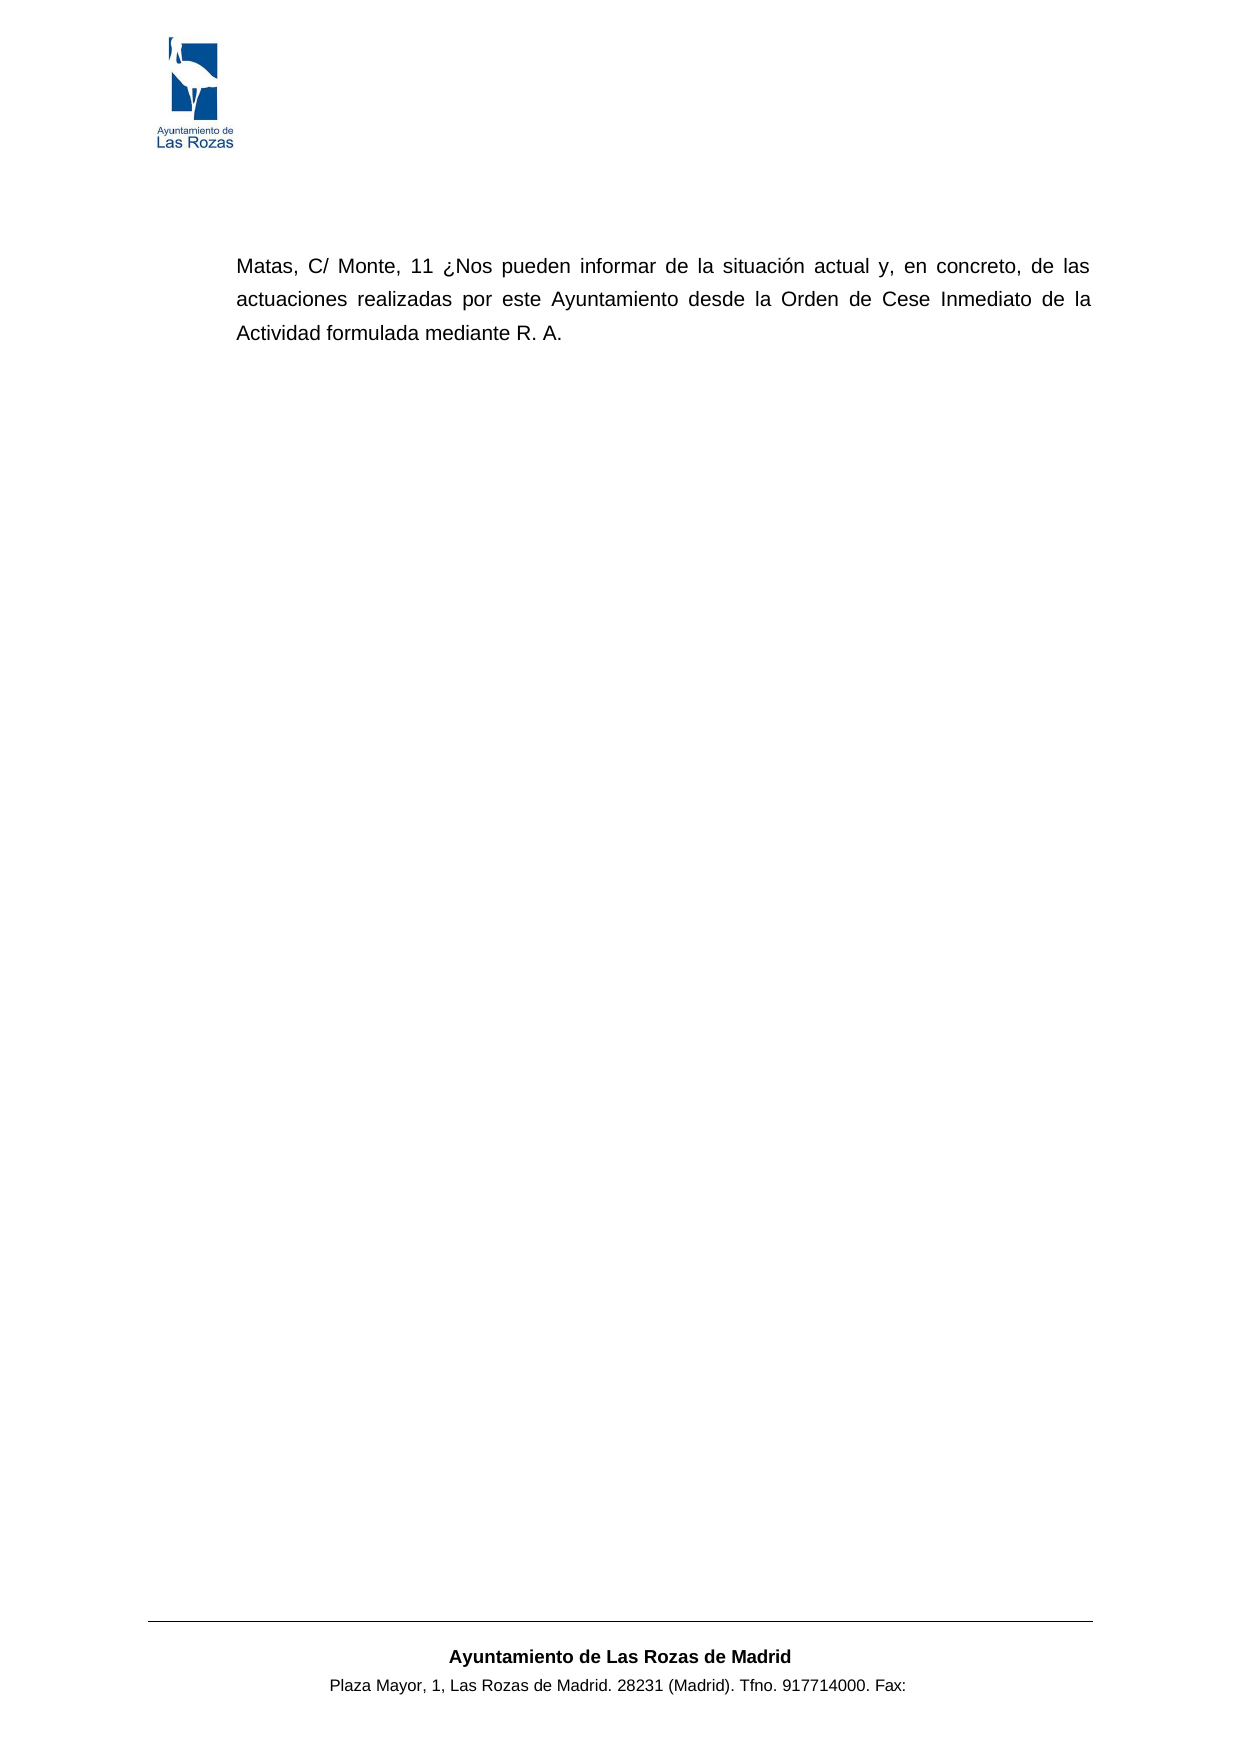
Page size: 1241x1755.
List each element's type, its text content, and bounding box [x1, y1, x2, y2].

list Matas, C/ Monte, 11 ¿Nos pueden informar de la situación actual y, en concreto, de las actuaciones realizadas por este Ayuntamiento desde la Orden de Cese Inmediato de la Actividad formulada mediante R. A. [236, 253, 1092, 344]
